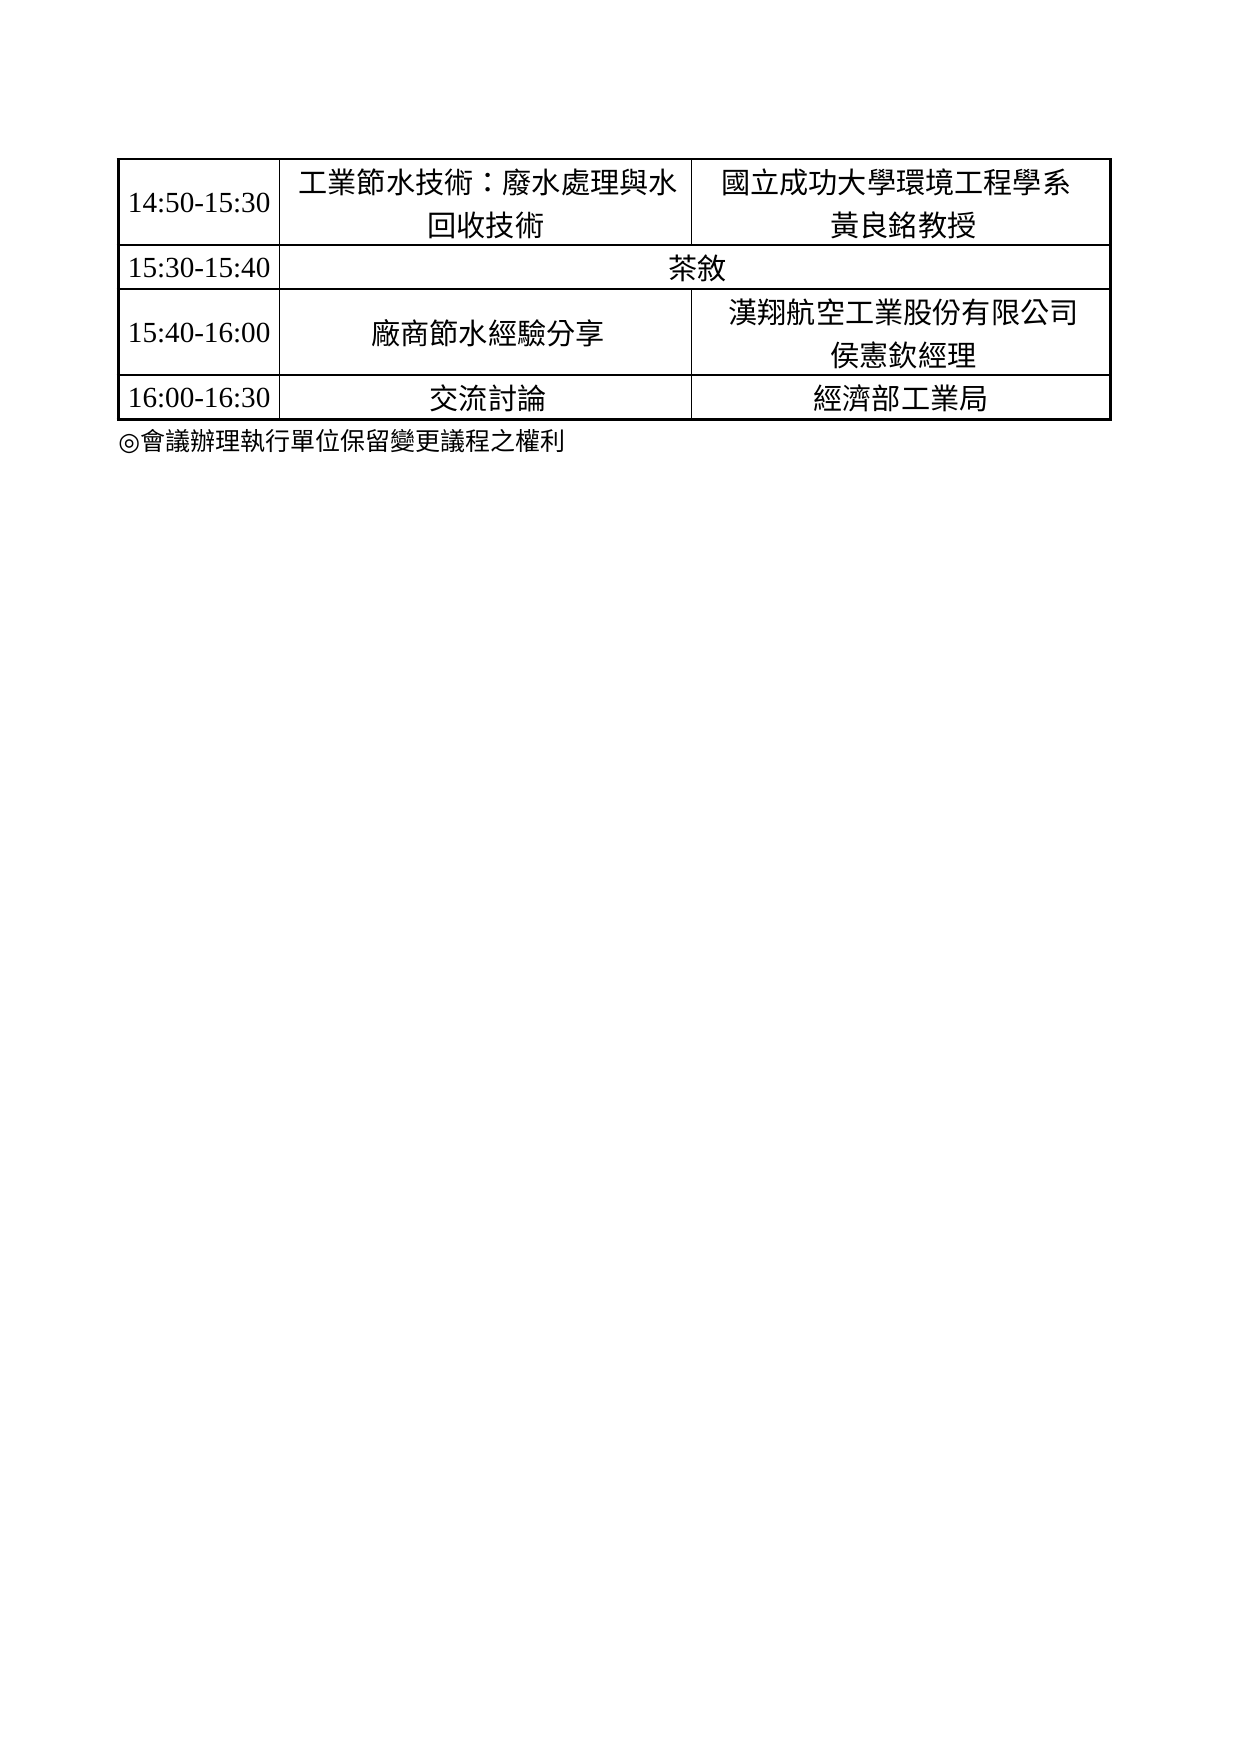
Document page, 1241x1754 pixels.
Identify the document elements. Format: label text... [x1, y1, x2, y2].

table_cell 14:50-15:30 [120, 160, 279, 244]
table_cell 15:40-16:00 [120, 290, 279, 374]
table_cell 工業節水技術：廢水處理與水回收技術 [280, 160, 691, 244]
table_cell 16:00-16:30 [120, 376, 279, 418]
table_cell 漢翔航空工業股份有限公司 侯憲欽經理 [692, 290, 1109, 374]
table_cell 經濟部工業局 [692, 376, 1109, 418]
text ◎會議辦理執行單位保留變更議程之權利 [118, 421, 1110, 458]
table_cell 交流討論 [280, 376, 691, 418]
table_cell 15:30-15:40 [120, 246, 279, 288]
table_cell 廠商節水經驗分享 [280, 290, 691, 374]
table_cell 國立成功大學環境工程學系 黃良銘教授 [692, 160, 1109, 244]
table_cell 茶敘 [280, 246, 1109, 288]
